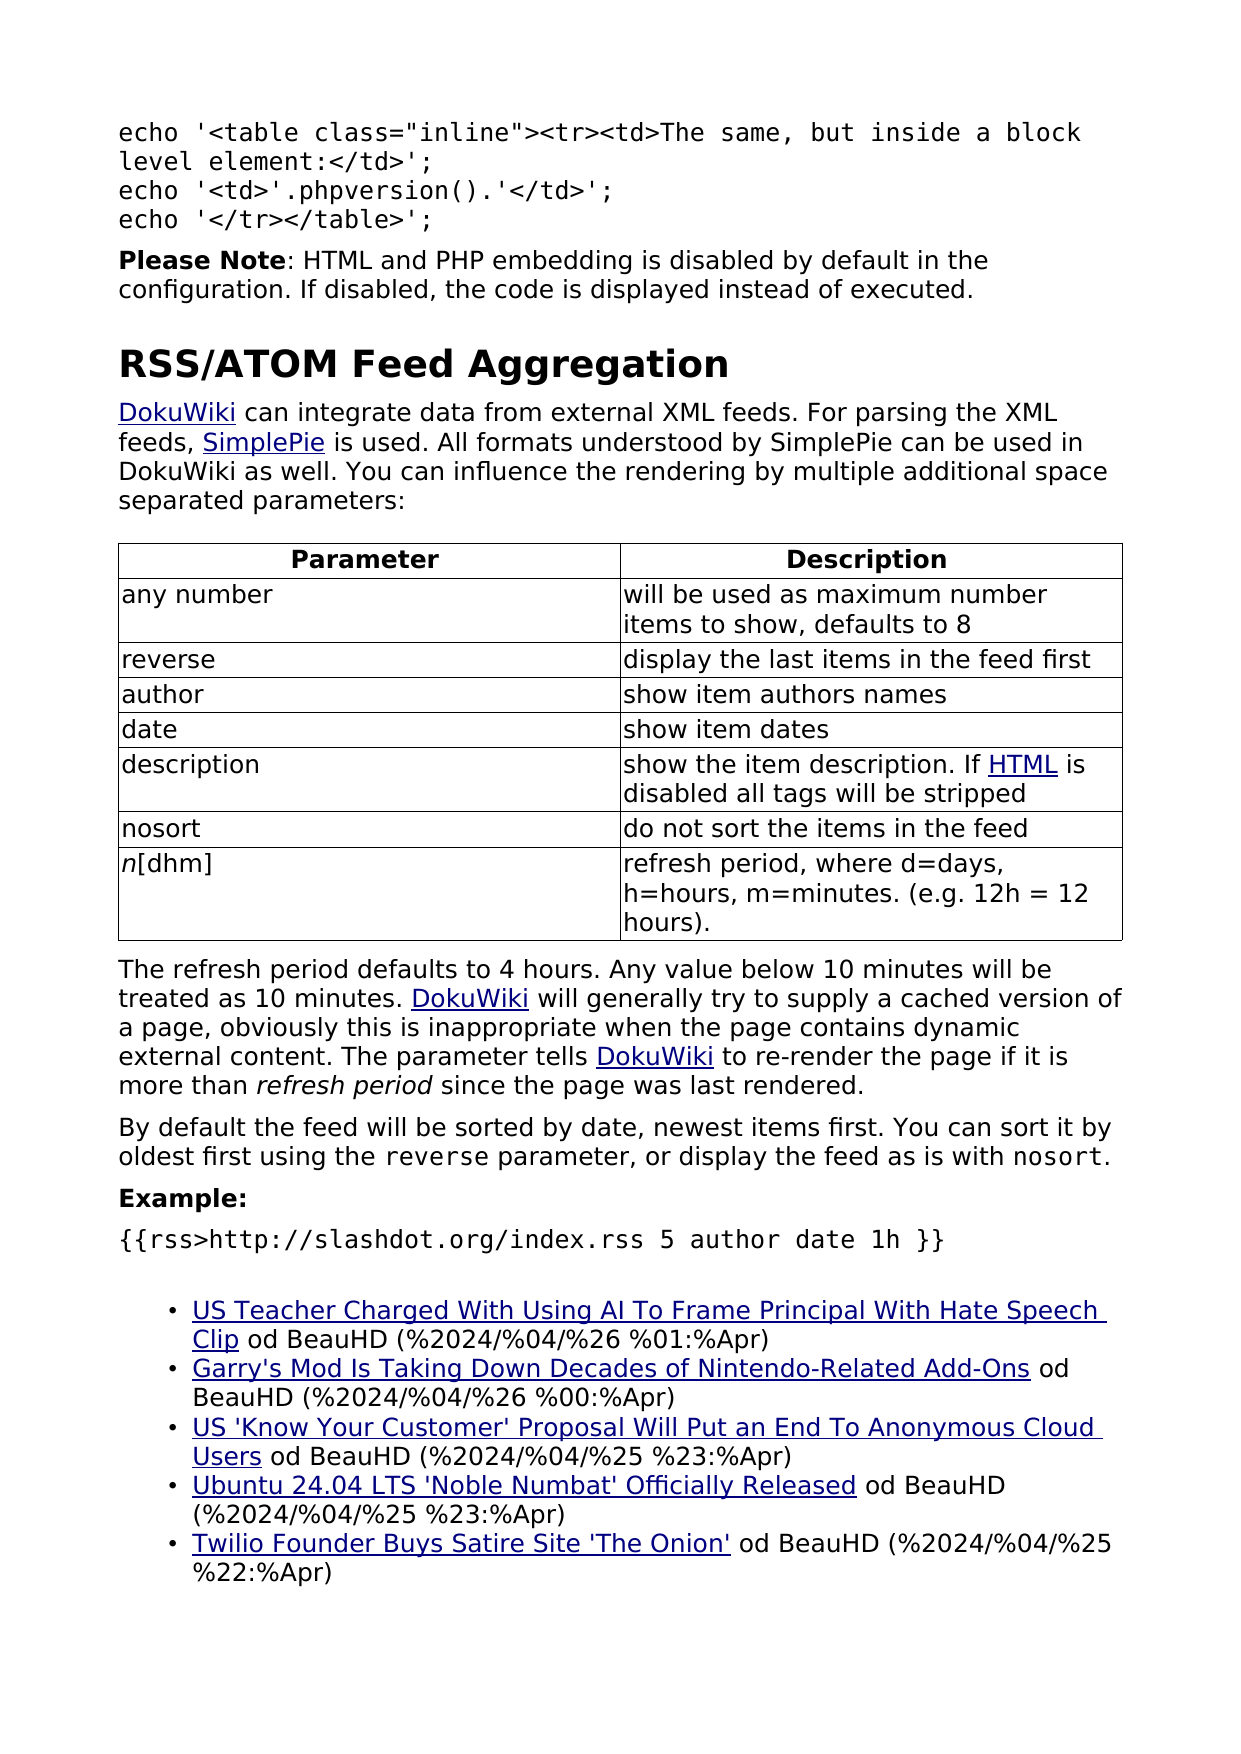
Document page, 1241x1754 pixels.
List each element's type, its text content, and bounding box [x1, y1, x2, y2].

text echo '<table class="inline"><tr><td>The same, but inside a block level element:</td>'; echo '<td>'.phpversion().'</td>'; echo '</tr></table>'; [118, 118, 1122, 235]
list US Teacher Charged With Using AI To Frame Principal With Hate Speech Clip od BeauHD (%2024/%04/%26 %01:%Apr) [177, 1296, 1122, 1354]
table_cell date [119, 713, 620, 747]
table_cell n[dhm] [119, 848, 620, 940]
subtitle RSS/ATOM Feed Aggregation [118, 342, 1122, 386]
table_cell reverse [119, 643, 620, 677]
list Ubuntu 24.04 LTS 'Noble Numbat' Officially Released od BeauHD (%2024/%04/%25 %23:%Apr) [177, 1471, 1122, 1529]
text The refresh period defaults to 4 hours. Any value below 10 minutes will be treated as 10 minutes. DokuWiki will generally try to supply a cached version of a page, obviously this is inappropriate when the page contains dynamic external content. The parameter tells DokuWiki to re-render the page if it is more than refresh period since the page was last rendered. [118, 955, 1122, 1101]
table_cell any number [119, 579, 620, 642]
table_header Description [621, 544, 1122, 578]
table_cell will be used as maximum number items to show, defaults to 8 [621, 579, 1122, 642]
table_cell description [119, 748, 620, 811]
table_cell show item dates [621, 713, 1122, 747]
text By default the feed will be sorted by date, newest items first. You can sort it by oldest first using the reverse parameter, or display the feed as is with nosort. [118, 1113, 1122, 1172]
table_cell show the item description. If HTML is disabled all tags will be stripped [621, 748, 1122, 811]
table_cell display the last items in the feed first [621, 643, 1122, 677]
table_cell refresh period, where d=days, h=hours, m=minutes. (e.g. 12h = 12 hours). [621, 848, 1122, 940]
list US 'Know Your Customer' Proposal Will Put an End To Anonymous Cloud Users od BeauHD (%2024/%04/%25 %23:%Apr) [177, 1413, 1122, 1471]
text DokuWiki can integrate data from external XML feeds. For parsing the XML feeds, SimplePie is used. All formats understood by SimplePie can be used in DokuWiki as well. You can influence the rendering by multiple additional space separated parameters: [118, 398, 1122, 515]
list Twilio Founder Buys Satire Site 'The Onion' od BeauHD (%2024/%04/%25 %22:%Apr) [177, 1529, 1122, 1588]
table_cell do not sort the items in the feed [621, 812, 1122, 847]
table_header Parameter [119, 544, 620, 578]
text {{rss>http://slashdot.org/index.rss 5 author date 1h }} [118, 1226, 1122, 1255]
table_cell author [119, 678, 620, 712]
text Please Note: HTML and PHP embedding is disabled by default in the configuration. If disabled, the code is displayed instead of executed. [118, 247, 1122, 305]
table_cell show item authors names [621, 678, 1122, 712]
table_cell nosort [119, 812, 620, 847]
list Garry's Mod Is Taking Down Decades of Nintendo-Related Add-Ons od BeauHD (%2024/%04/%26 %00:%Apr) [177, 1354, 1122, 1413]
text Example: [118, 1184, 1122, 1213]
